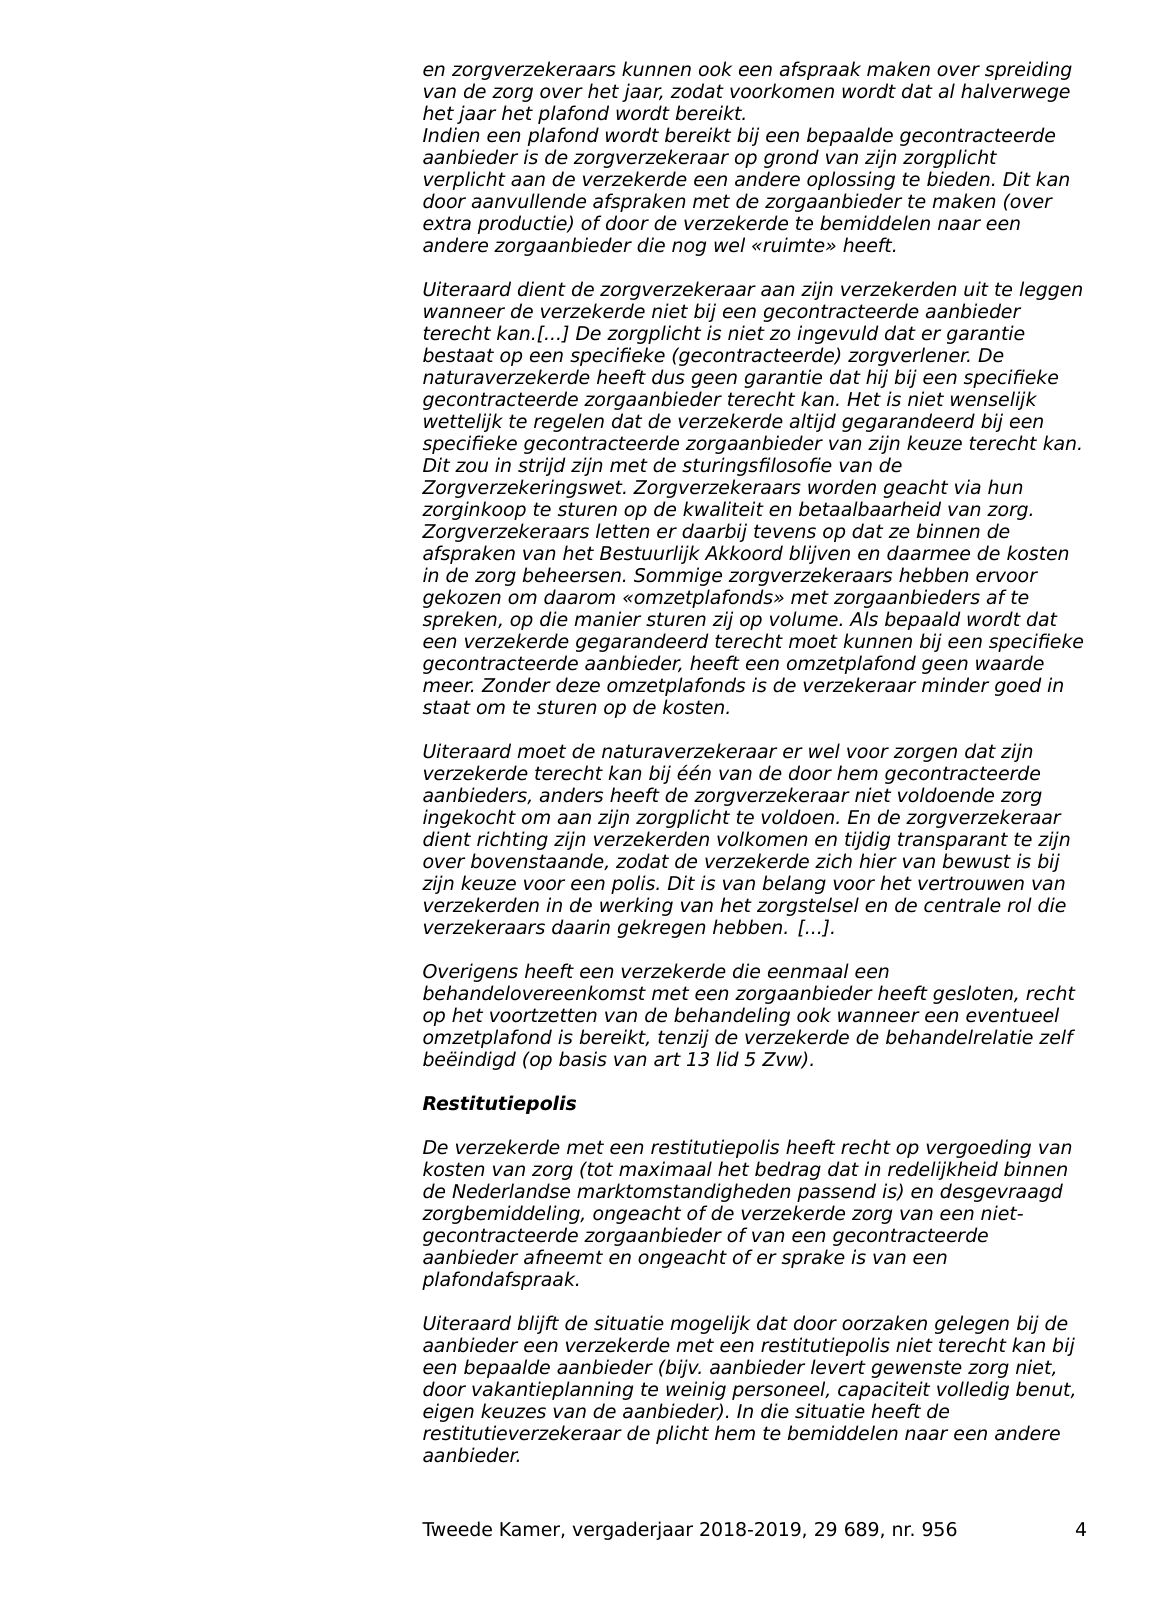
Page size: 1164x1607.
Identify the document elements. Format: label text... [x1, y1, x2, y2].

text De verzekerde met een restitutiepolis heeft recht op vergoeding van kosten van zorg (tot maximaal het bedrag dat in redelijkheid binnen de Nederlandse marktomstandigheden passend is) en desgevraagd zorgbemiddeling, ongeacht of de verzekerde zorg van een niet-gecontracteerde zorgaanbieder of van een gecontracteerde aanbieder afneemt en ongeacht of er sprake is van een plafondafspraak. [422, 1137, 1087, 1291]
text Indien een plafond wordt bereikt bij een bepaalde gecontracteerde aanbieder is de zorgverzekeraar op grond van zijn zorgplicht verplicht aan de verzekerde een andere oplossing te bieden. Dit kan door aanvullende afspraken met de zorgaanbieder te maken (over extra productie) of door de verzekerde te bemiddelen naar een andere zorgaanbieder die nog wel «ruimte» heeft. [422, 125, 1087, 257]
text Uiteraard moet de naturaverzekeraar er wel voor zorgen dat zijn verzekerde terecht kan bij één van de door hem gecontracteerde aanbieders, anders heeft de zorgverzekeraar niet voldoende zorg ingekocht om aan zijn zorgplicht te voldoen. En de zorgverzekeraar dient richting zijn verzekerden volkomen en tijdig transparant te zijn over bovenstaande, zodat de verzekerde zich hier van bewust is bij zijn keuze voor een polis. Dit is van belang voor het vertrouwen van verzekerden in de werking van het zorgstelsel en de centrale rol die verzekeraars daarin gekregen hebben. [...]. [422, 741, 1087, 939]
text Uiteraard dient de zorgverzekeraar aan zijn verzekerden uit te leggen wanneer de verzekerde niet bij een gecontracteerde aanbieder terecht kan.[...] De zorgplicht is niet zo ingevuld dat er garantie bestaat op een specifieke (gecontracteerde) zorgverlener. De naturaverzekerde heeft dus geen garantie dat hij bij een specifieke gecontracteerde zorgaanbieder terecht kan. Het is niet wenselijk wettelijk te regelen dat de verzekerde altijd gegarandeerd bij een specifieke gecontracteerde zorgaanbieder van zijn keuze terecht kan. Dit zou in strijd zijn met de sturingsfilosofie van de Zorgverzekeringswet. Zorgverzekeraars worden geacht via hun zorginkoop te sturen op de kwaliteit en betaalbaarheid van zorg. Zorgverzekeraars letten er daarbij tevens op dat ze binnen de afspraken van het Bestuurlijk Akkoord blijven en daarmee de kosten in de zorg beheersen. Sommige zorgverzekeraars hebben ervoor gekozen om daarom «omzetplafonds» met zorgaanbieders af te spreken, op die manier sturen zij op volume. Als bepaald wordt dat een verzekerde gegarandeerd terecht moet kunnen bij een specifieke gecontracteerde aanbieder, heeft een omzetplafond geen waarde meer. Zonder deze omzetplafonds is de verzekeraar minder goed in staat om te sturen op de kosten. [422, 279, 1087, 719]
text en zorgverzekeraars kunnen ook een afspraak maken over spreiding van de zorg over het jaar, zodat voorkomen wordt dat al halverwege het jaar het plafond wordt bereikt. [422, 59, 1087, 125]
subtitle Restitutiepolis [422, 1093, 1087, 1115]
text Overigens heeft een verzekerde die eenmaal een behandelovereenkomst met een zorgaanbieder heeft gesloten, recht op het voortzetten van de behandeling ook wanneer een eventueel omzetplafond is bereikt, tenzij de verzekerde de behandelrelatie zelf beëindigd (op basis van art 13 lid 5 Zvw). [422, 961, 1087, 1071]
text Uiteraard blijft de situatie mogelijk dat door oorzaken gelegen bij de aanbieder een verzekerde met een restitutiepolis niet terecht kan bij een bepaalde aanbieder (bijv. aanbieder levert gewenste zorg niet, door vakantieplanning te weinig personeel, capaciteit volledig benut, eigen keuzes van de aanbieder). In die situatie heeft de restitutieverzekeraar de plicht hem te bemiddelen naar een andere aanbieder. [422, 1313, 1087, 1467]
